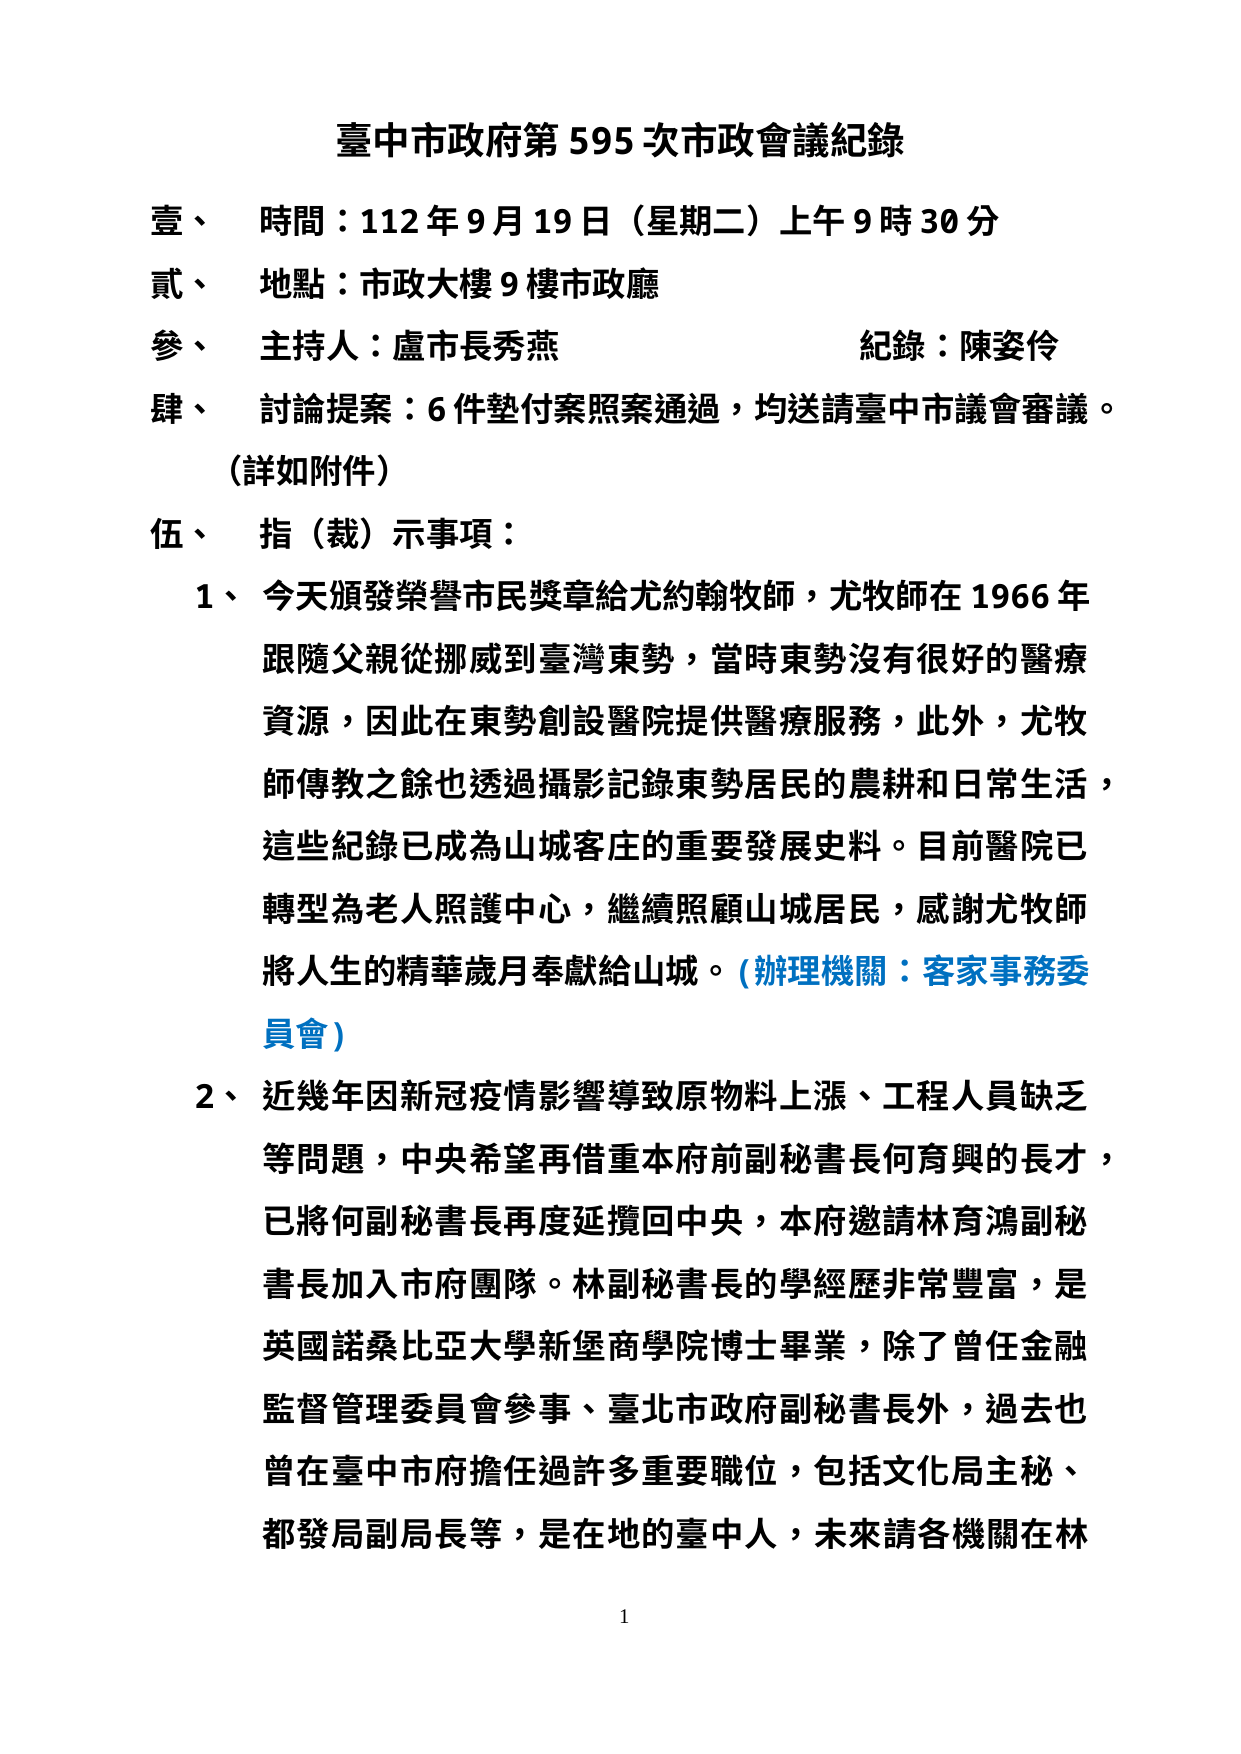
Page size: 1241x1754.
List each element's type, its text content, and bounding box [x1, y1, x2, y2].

list 討論提案：6件墊付案照案通過，均送請臺中市議會審議。（詳如附件） [150, 365, 1090, 490]
list 指（裁）示事項： [150, 490, 1090, 552]
list 時間：112年9月19日（星期二）上午9時30分 [150, 177, 1090, 240]
list 主持人：盧市長秀燕 紀錄：陳姿伶 [150, 302, 1090, 365]
text 臺中市政府第595次市政會議紀錄 [150, 96, 1090, 159]
list 地點：市政大樓9樓市政廳 [150, 240, 1090, 302]
list 今天頒發榮譽市民獎章給尤約翰牧師，尤牧師在1966年跟隨父親從挪威到臺灣東勢，當時東勢沒有很好的醫療資源，因此在東勢創設醫院提供醫療服務，此外，尤牧師傳教之餘也透過攝影記錄東勢居民的農耕和日常生活，這些紀錄已成為山城客庄的重要發展史料。目前醫院已轉型為老人照護中心，繼續照顧山城居民，感謝尤牧師將人生的精華歲月奉獻給山城。(辦理機關：客家事務委員會) [194, 552, 1090, 1052]
list 近幾年因新冠疫情影響導致原物料上漲、工程人員缺乏等問題，中央希望再借重本府前副秘書長何育興的長才，已將何副秘書長再度延攬回中央，本府邀請林育鴻副秘書長加入市府團隊。林副秘書長的學經歷非常豐富，是英國諾桑比亞大學新堡商學院博士畢業，除了曾任金融監督管理委員會參事、臺北市政府副秘書長外，過去也曾在臺中市府擔任過許多重要職位，包括文化局主秘、都發局副局長等，是在地的臺中人，未來請各機關在林副秘書長帶領下，繼續提供市民優質的服務與建設。(辦理機關：本府各機關) [194, 1052, 1090, 1552]
